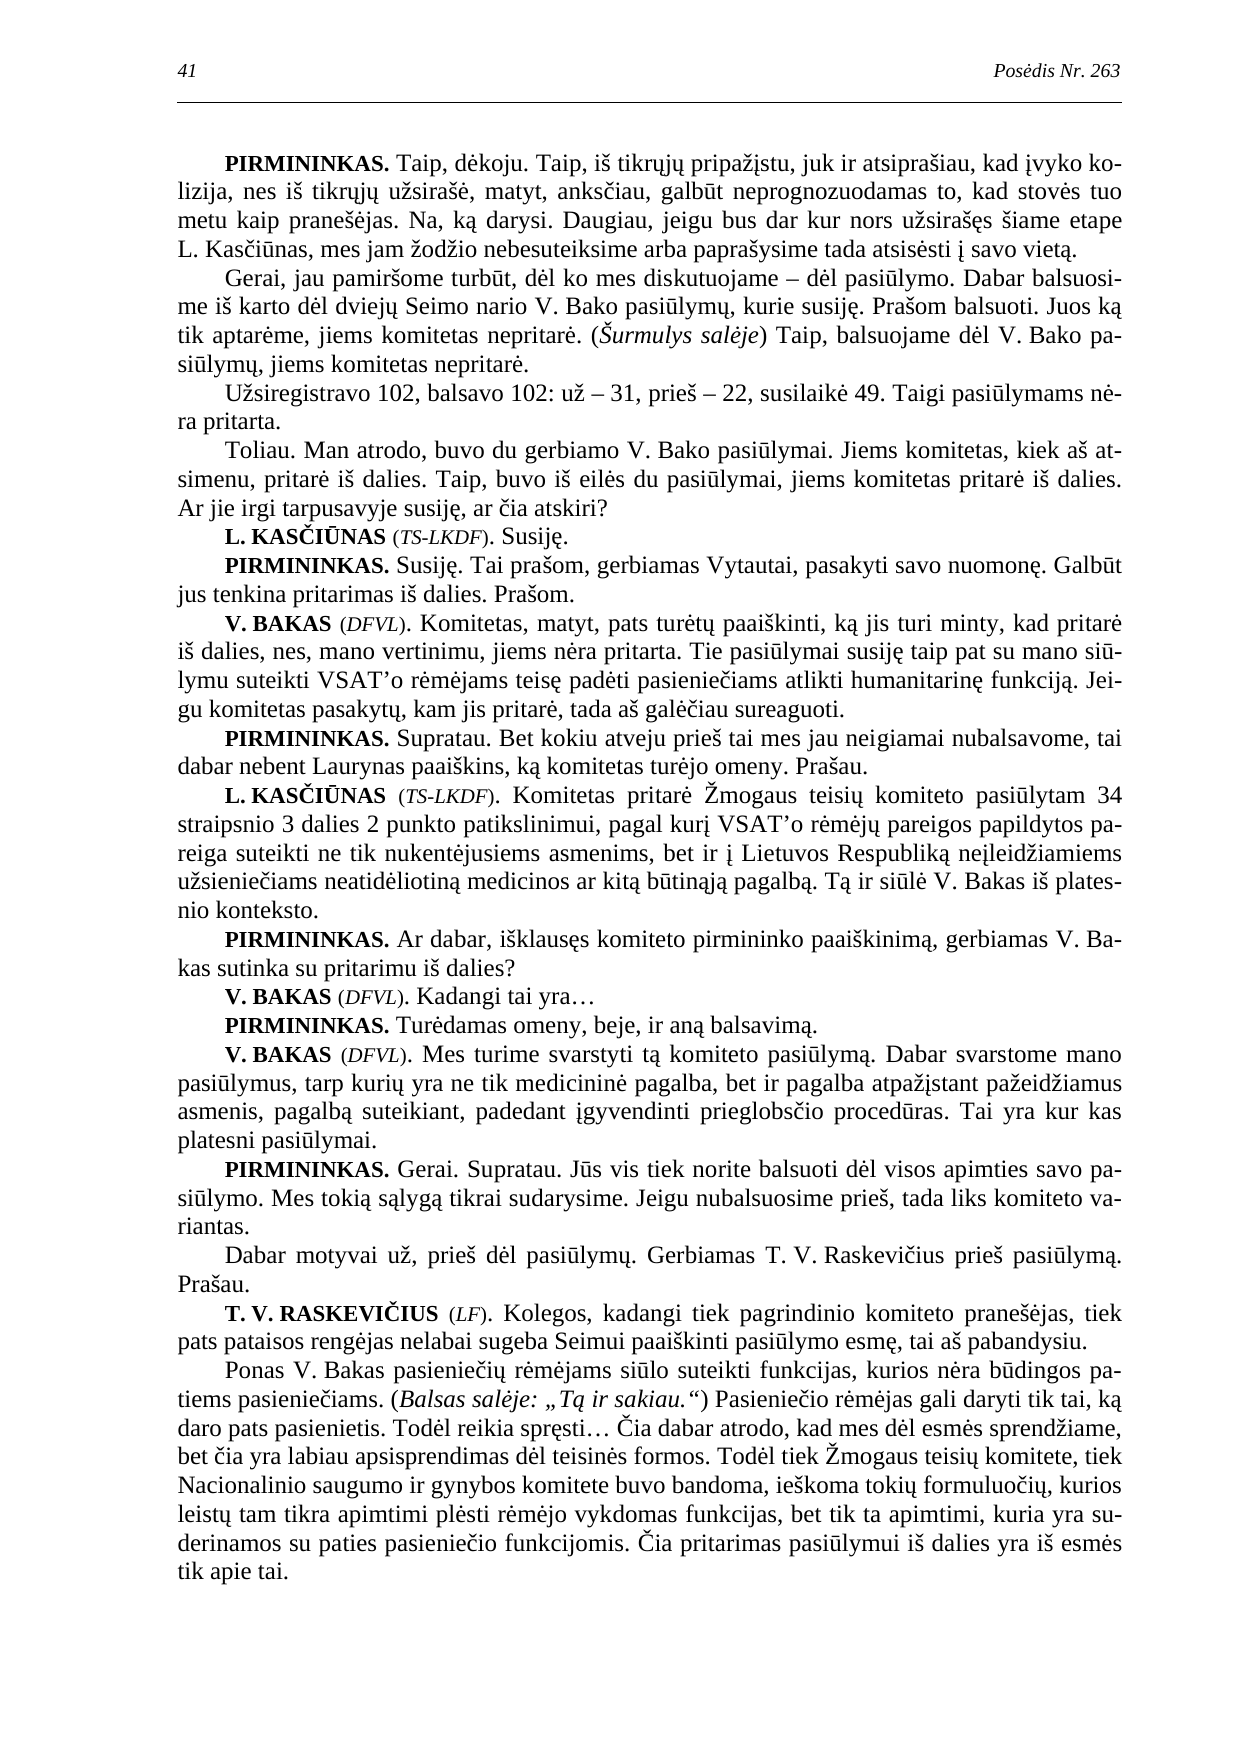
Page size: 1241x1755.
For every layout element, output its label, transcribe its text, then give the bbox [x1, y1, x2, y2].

text L. KASČIŪNAS (TS-LKDF). Ko­mi­te­tas pri­ta­rė Žmo­gaus tei­sių ko­mi­te­to pa­siū­ly­tam 34 strai­ps­nio 3 da­lies 2 punk­to pa­tiks­li­ni­mui, pa­gal ku­rį VSAT’o rė­mė­jų pa­rei­gos pa­pil­dy­tos pa­rei­ga su­teik­ti ne tik nu­ken­tė­ju­siems as­me­nims, bet ir į Lie­tu­vos Res­pub­li­ką ne­įlei­džia­miems už­sie­nie­čiams ne­ati­dė­lio­ti­ną me­di­ci­nos ar ki­tą bū­ti­ną­ją pa­gal­bą. Tą ir siū­lė V. Ba­kas iš pla­tes­nio kon­teks­to. [177, 780, 1122, 924]
text PIRMININKAS. Ar da­bar, iš­klau­sęs ko­mi­te­to pir­mi­nin­ko pa­aiš­ki­ni­mą, ger­bia­mas V. Ba­kas su­tin­ka su pri­ta­ri­mu iš da­lies? [177, 924, 1122, 981]
text PIRMININKAS. Su­si­ję. Tai pra­šom, ger­bia­mas Vy­tau­tai, pa­sa­ky­ti sa­vo nuo­mo­nę. Gal­būt jus ten­ki­na pri­ta­ri­mas iš da­lies. Pra­šom. [177, 550, 1122, 608]
text PIRMININKAS. Taip, dė­ko­ju. Taip, iš tik­rų­jų pri­pa­žįs­tu, juk ir at­si­pra­šiau, kad įvy­ko ko­li­zi­ja, nes iš tik­rų­jų už­si­ra­šė, ma­tyt, anks­čiau, gal­būt ne­prog­no­zuo­da­mas to, kad sto­vės tuo me­tu kaip pra­ne­šė­jas. Na, ką da­ry­si. Dau­giau, jei­gu bus dar kur nors už­si­ra­šęs šia­me eta­pe L. Kas­čiū­nas, mes jam žo­džio ne­be­su­teik­si­me ar­ba pa­pra­šy­si­me ta­da at­si­sės­ti į sa­vo vie­tą. [177, 148, 1122, 263]
text V. BAKAS (DFVL). Ka­dan­gi tai yra… [177, 981, 1122, 1010]
text PIRMININKAS. Su­pra­tau. Bet ko­kiu at­ve­ju prieš tai mes jau nei­gia­mai nu­bal­sa­vo­me, tai da­bar ne­bent Lau­ry­nas pa­aiš­kins, ką ko­mi­te­tas tu­rė­jo ome­ny. Pra­šau. [177, 723, 1122, 780]
text PIRMININKAS. Ge­rai. Su­pra­tau. Jūs vis tiek no­ri­te bal­suo­ti dėl vi­sos ap­im­ties sa­vo pa­siū­ly­mo. Mes to­kią są­ly­gą tik­rai su­da­ry­si­me. Jei­gu nu­bal­suo­si­me prieš, ta­da liks ko­mi­te­to va­rian­tas. [177, 1154, 1122, 1240]
text V. BAKAS (DFVL). Ko­mi­te­tas, ma­tyt, pats tu­rė­tų pa­aiš­kin­ti, ką jis tu­ri min­ty, kad pri­ta­rė iš da­lies, nes, ma­no ver­ti­ni­mu, jiems nė­ra pri­tar­ta. Tie pa­siū­ly­mai su­si­ję taip pat su ma­no siū­ly­mu su­teik­ti VSAT’o rė­mė­jams tei­sę pa­dė­ti pa­sie­nie­čiams at­lik­ti hu­ma­ni­ta­ri­nę funk­ci­ją. Jei­gu ko­mi­te­tas pa­sa­ky­tų, kam jis pri­ta­rė, ta­da aš ga­lė­čiau su­re­a­guo­ti. [177, 608, 1122, 723]
text L. KASČIŪNAS (TS-LKDF). Su­si­ję. [177, 521, 1122, 550]
text V. BAKAS (DFVL). Mes tu­ri­me svars­ty­ti tą ko­mi­te­to pa­siū­ly­mą. Da­bar svars­to­me ma­no pa­siū­ly­mus, tarp ku­rių yra ne tik me­di­ci­ni­nė pa­gal­ba, bet ir pa­gal­ba at­pa­žįs­tant pa­žei­džia­mus as­me­nis, pa­gal­bą su­tei­kiant, pa­de­dant įgy­ven­din­ti prie­globs­čio pro­ce­dū­ras. Tai yra kur kas pla­tes­ni pa­siū­ly­mai. [177, 1039, 1122, 1154]
text Da­bar mo­ty­vai už, prieš dėl pa­siū­ly­mų. Ger­bia­mas T. V. Ras­ke­vi­čius prieš pa­siū­ly­mą. Pra­šau. [177, 1240, 1122, 1298]
text Už­si­re­gist­ra­vo 102, bal­sa­vo 102: už – 31, prieš – 22, su­si­lai­kė 49. Tai­gi pa­siū­ly­mams nė­ra pri­tar­ta. [177, 378, 1122, 435]
text T. V. RASKEVIČIUS (LF). Ko­le­gos, ka­dan­gi tiek pa­grin­di­nio ko­mi­te­to pra­ne­šė­jas, tiek pats pa­tai­sos ren­gė­jas ne­la­bai su­ge­ba Sei­mui pa­aiš­kin­ti pa­siū­ly­mo es­mę, tai aš pa­ban­dy­siu. [177, 1298, 1122, 1355]
text PIRMININKAS. Tu­rė­da­mas ome­ny, be­je, ir aną bal­sa­vi­mą. [177, 1010, 1122, 1039]
text Ge­rai, jau pa­mir­šo­me tur­būt, dėl ko mes dis­ku­tuo­ja­me – dėl pa­siū­ly­mo. Da­bar bal­suo­si­me iš kar­to dėl dvie­jų Sei­mo na­rio V. Ba­ko pa­siū­ly­mų, ku­rie su­si­ję. Pra­šom bal­suo­ti. Juos ką tik ap­ta­rė­me, jiems ko­mi­te­tas ne­pri­ta­rė. (Šur­mu­lys sa­lė­je) Taip, bal­suo­ja­me dėl V. Ba­ko pa­siū­ly­mų, jiems ko­mi­te­tas ne­pri­ta­rė. [177, 263, 1122, 378]
text To­liau. Man at­ro­do, bu­vo du ger­bia­mo V. Ba­ko pa­siū­ly­mai. Jiems ko­mi­te­tas, kiek aš at­si­me­nu, pri­ta­rė iš da­lies. Taip, bu­vo iš ei­lės du pa­siū­ly­mai, jiems ko­mi­te­tas pri­ta­rė iš da­lies. Ar jie ir­gi tar­pu­sa­vy­je su­si­ję, ar čia at­ski­ri? [177, 435, 1122, 521]
text Po­nas V. Ba­kas pa­sie­nie­čių rė­mė­jams siū­lo su­teik­ti funk­ci­jas, ku­rios nė­ra bū­din­gos pa­tiems pa­sie­nie­čiams. (Bal­sas sa­lė­je: „Tą ir sa­kiau.“) Pa­sie­nie­čio rė­mė­jas ga­li da­ry­ti tik tai, ką da­ro pats pa­sie­nie­tis. To­dėl rei­kia spręs­ti… Čia da­bar at­ro­do, kad mes dėl es­mės spren­džia­me, bet čia yra la­biau ap­si­spren­di­mas dėl tei­si­nės for­mos. To­dėl tiek Žmo­gaus tei­sių ko­mi­te­te, tiek Na­cio­na­li­nio sau­gu­mo ir gy­ny­bos ko­mi­te­te bu­vo ban­do­ma, ieš­ko­ma to­kių for­mu­luo­čių, ku­rios leis­tų tam tik­ra ap­im­ti­mi plės­ti rė­mė­jo vyk­do­mas funk­ci­jas, bet tik ta ap­im­ti­mi, ku­ria yra su­de­ri­na­mos su pa­ties pa­sie­nie­čio funk­ci­jo­mis. Čia pri­ta­ri­mas pa­siū­ly­mui iš da­lies yra iš es­mės tik apie tai. [177, 1355, 1122, 1585]
